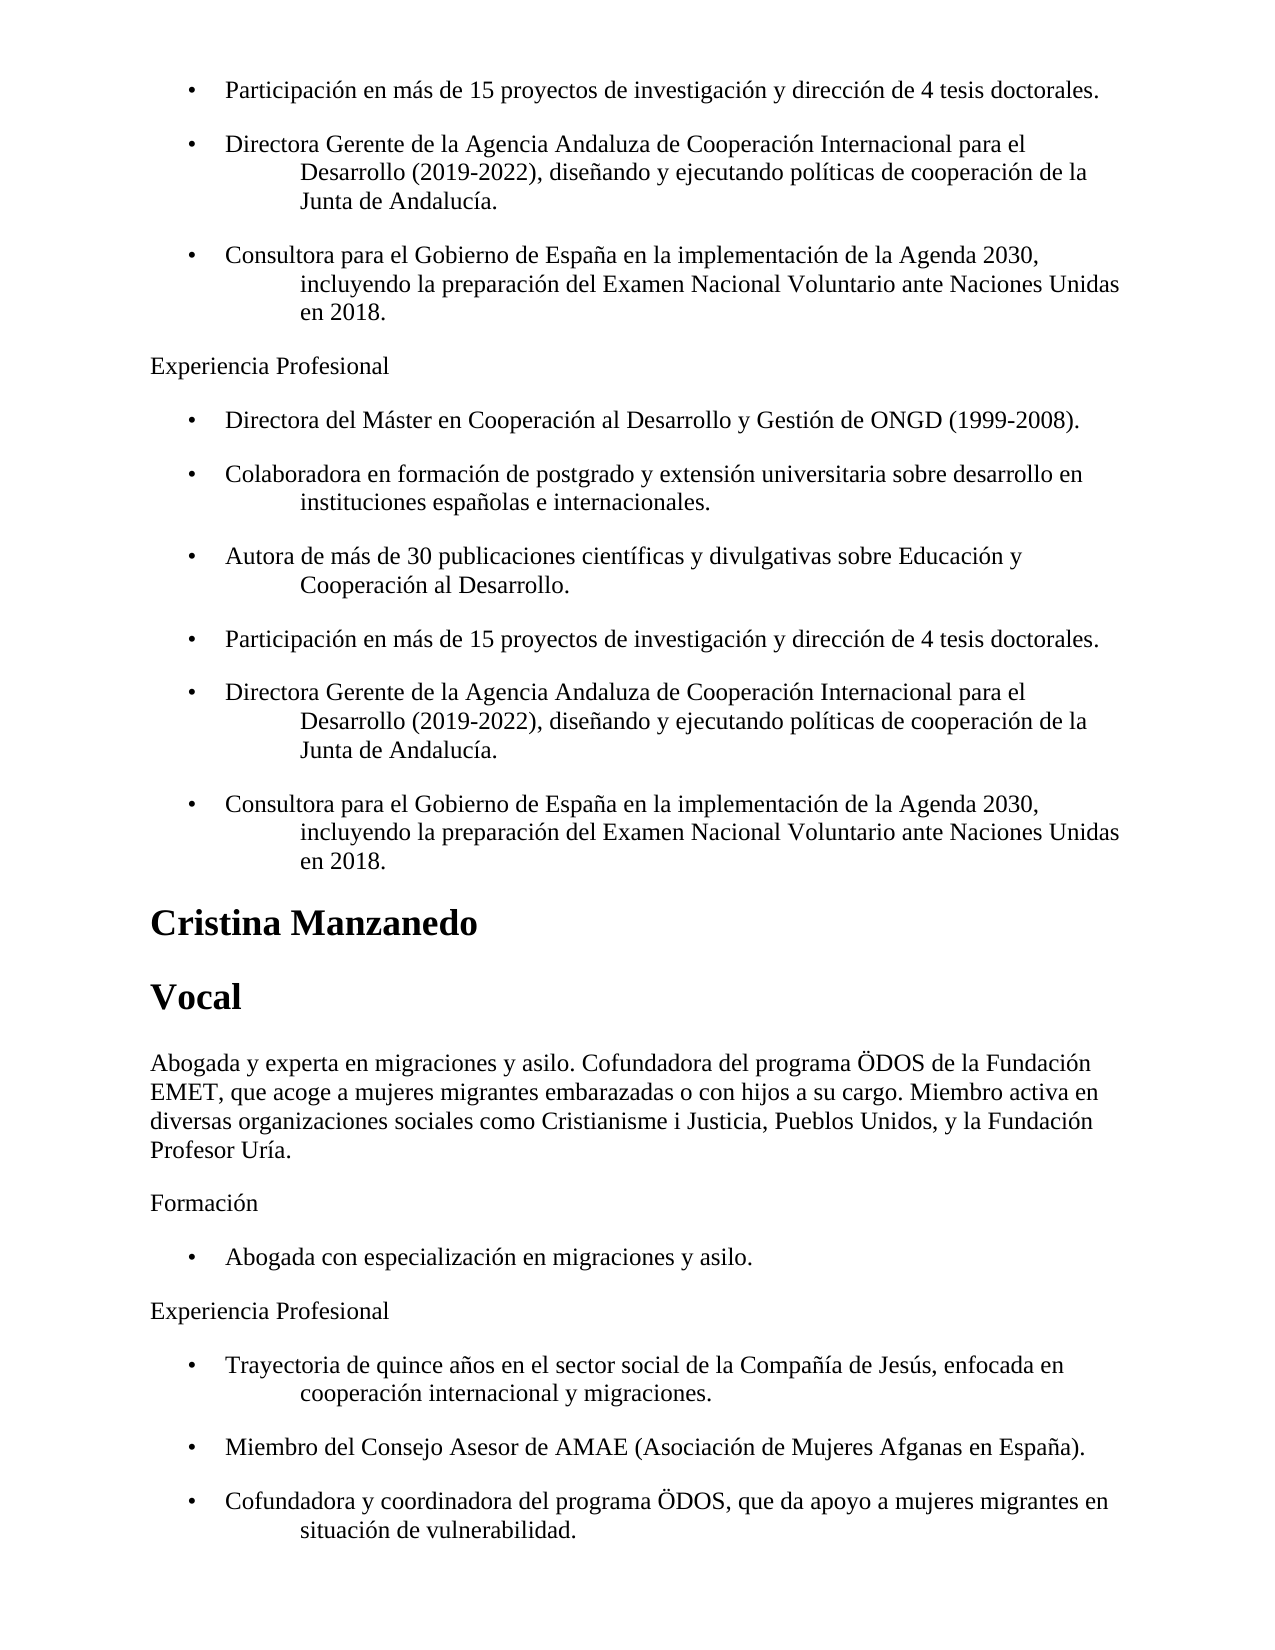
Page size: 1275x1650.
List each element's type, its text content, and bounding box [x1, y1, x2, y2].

list Autora de más de 30 publicaciones científicas y divulgativas sobre Educación y Cooperación al Desarrollo. [187, 541, 1125, 599]
list Participación en más de 15 proyectos de investigación y dirección de 4 tesis doctorales. [187, 624, 1125, 652]
list Directora del Máster en Cooperación al Desarrollo y Gestión de ONGD (1999-2008). [187, 405, 1125, 434]
text Vocal [150, 974, 1125, 1017]
list Trayectoria de quince años en el sector social de la Compañía de Jesús, enfocada en cooperación internacional y migraciones. [187, 1350, 1125, 1407]
list Cofundadora y coordinadora del programa ÖDOS, que da apoyo a mujeres migrantes en situación de vulnerabilidad. [187, 1486, 1125, 1543]
list Consultora para el Gobierno de España en la implementación de la Agenda 2030, incluyendo la preparación del Examen Nacional Voluntario ante Naciones Unidas en 2018. [187, 240, 1125, 326]
text Cristina Manzanedo [150, 900, 1125, 943]
text Experiencia Profesional [150, 351, 1125, 380]
text Formación [150, 1188, 1125, 1217]
list Directora Gerente de la Agencia Andaluza de Cooperación Internacional para el Desarrollo (2019-2022), diseñando y ejecutando políticas de cooperación de la Junta de Andalucía. [187, 129, 1125, 215]
list Colaboradora en formación de postgrado y extensión universitaria sobre desarrollo en instituciones españolas e internacionales. [187, 459, 1125, 516]
text Experiencia Profesional [150, 1296, 1125, 1325]
list Participación en más de 15 proyectos de investigación y dirección de 4 tesis doctorales. [187, 75, 1125, 104]
text Abogada y experta en migraciones y asilo. Cofundadora del programa ÖDOS de la Fundación EMET, que acoge a mujeres migrantes embarazadas o con hijos a su cargo. Miembro activa en diversas organizaciones sociales como Cristianisme i Justicia, Pueblos Unidos, y la Fundación Profesor Uría. [150, 1048, 1125, 1163]
list Directora Gerente de la Agencia Andaluza de Cooperación Internacional para el Desarrollo (2019-2022), diseñando y ejecutando políticas de cooperación de la Junta de Andalucía. [187, 677, 1125, 764]
list Miembro del Consejo Asesor de AMAE (Asociación de Mujeres Afganas en España). [187, 1432, 1125, 1461]
list Abogada con especialización en migraciones y asilo. [187, 1242, 1125, 1271]
list Consultora para el Gobierno de España en la implementación de la Agenda 2030, incluyendo la preparación del Examen Nacional Voluntario ante Naciones Unidas en 2018. [187, 789, 1125, 875]
